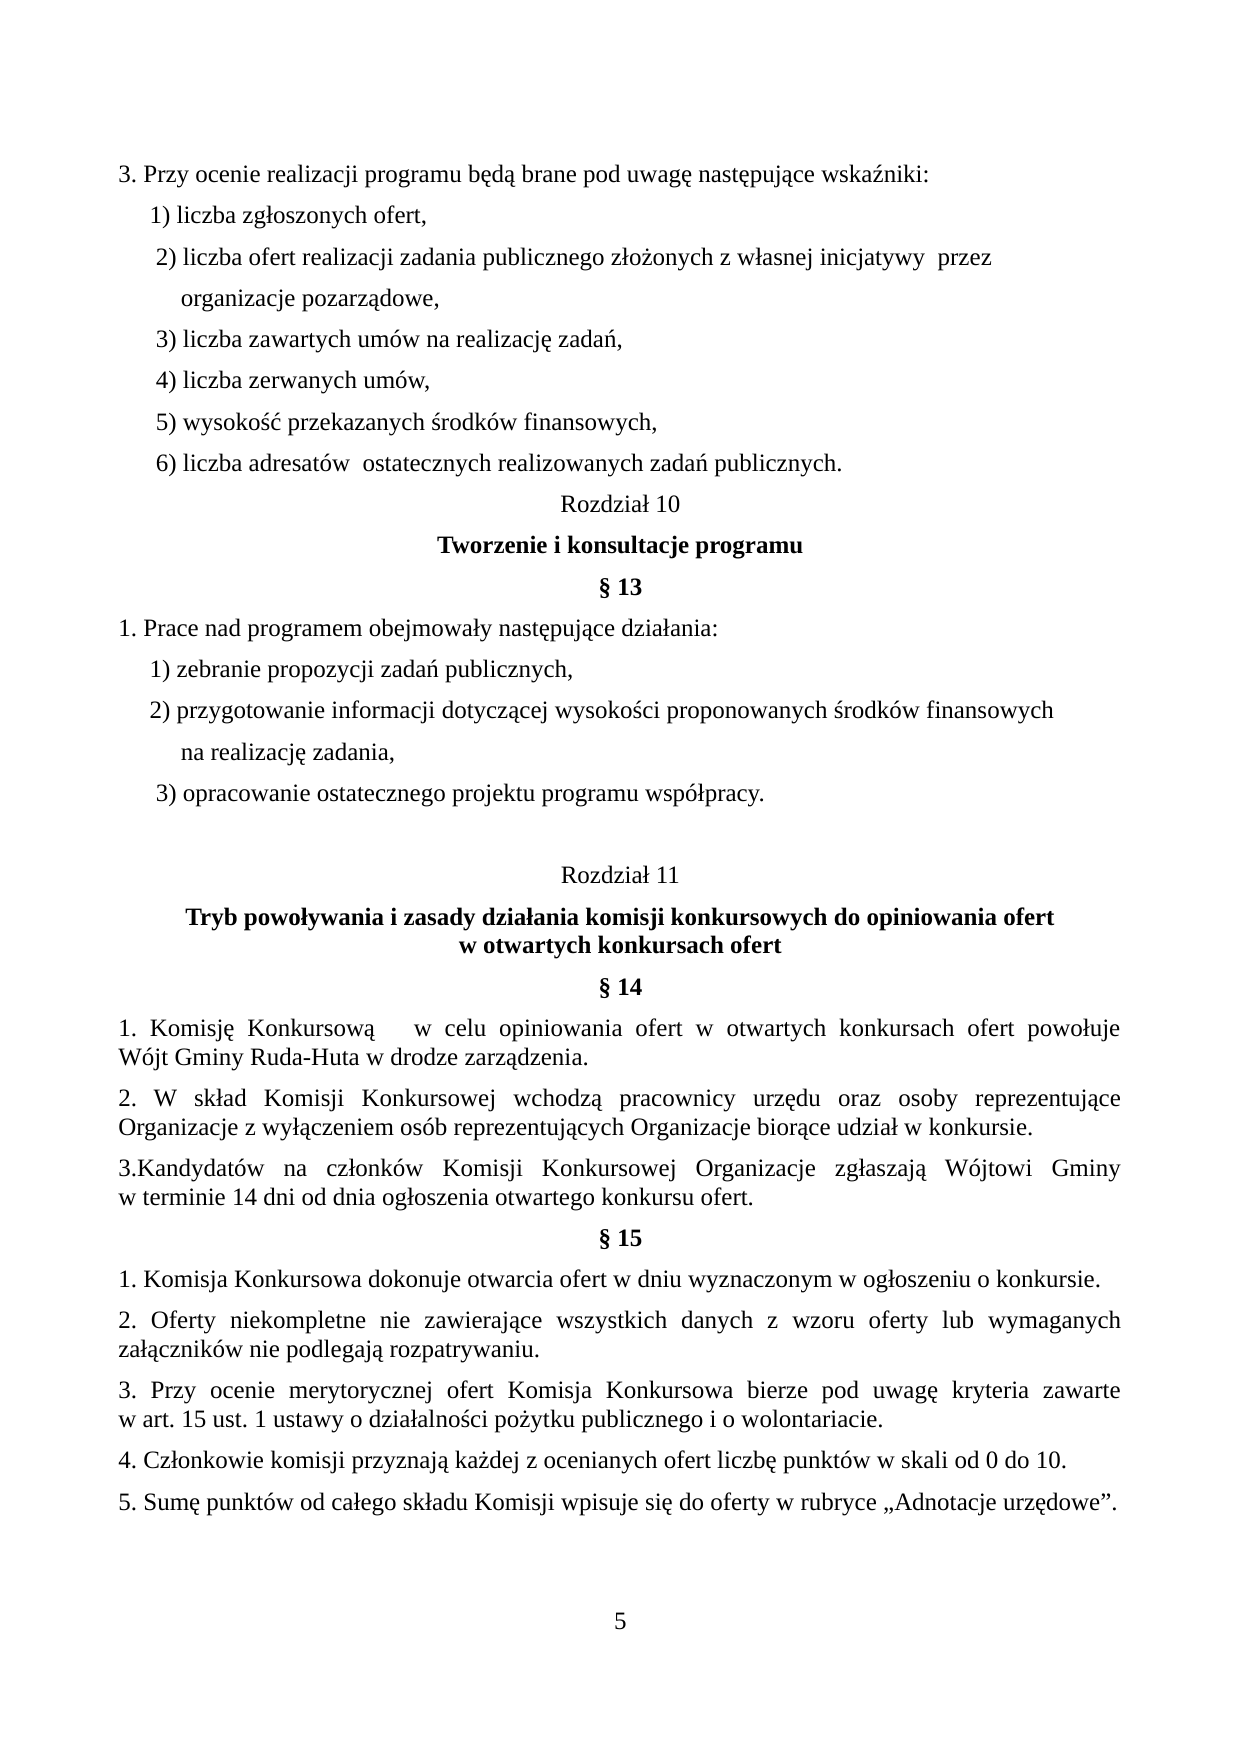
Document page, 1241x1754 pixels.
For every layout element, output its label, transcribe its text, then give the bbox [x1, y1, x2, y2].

text na realizację zadania, [118, 737, 1122, 766]
text 1. Komisję Konkursową w celu opiniowania ofert w otwartych konkursach ofert powołuje Wójt Gminy Ruda-Huta w drodze zarządzenia. [118, 1013, 1122, 1071]
text 1) liczba zgłoszonych ofert, [118, 201, 1122, 229]
text 1. Prace nad programem obejmowały następujące działania: [118, 613, 1122, 642]
text 4) liczba zerwanych umów, [118, 366, 1122, 394]
text 2) przygotowanie informacji dotyczącej wysokości proponowanych środków finansowych [118, 696, 1122, 724]
text organizacje pozarządowe, [118, 283, 1122, 312]
text Rozdział 11 [118, 861, 1122, 889]
text 3) liczba zawartych umów na realizację zadań, [118, 324, 1122, 353]
text Tworzenie i konsultacje programu [118, 531, 1122, 559]
text 2. Oferty niekompletne nie zawierające wszystkich danych z wzoru oferty lub wymaganych załączników nie podlegają rozpatrywaniu. [118, 1306, 1122, 1363]
text § 14 [118, 972, 1122, 1001]
text 6) liczba adresatów ostatecznych realizowanych zadań publicznych. [118, 448, 1122, 477]
text 1. Komisja Konkursowa dokonuje otwarcia ofert w dniu wyznaczonym w ogłoszeniu o konkursie. [118, 1264, 1122, 1293]
text 2) liczba ofert realizacji zadania publicznego złożonych z własnej inicjatywy przez [118, 242, 1122, 271]
text Rozdział 10 [118, 489, 1122, 518]
text 3. Przy ocenie realizacji programu będą brane pod uwagę następujące wskaźniki: [118, 159, 1122, 188]
text 3. Przy ocenie merytorycznej ofert Komisja Konkursowa bierze pod uwagę kryteria zawarte w art. 15 ust. 1 ustawy o działalności pożytku publicznego i o wolontariacie. [118, 1376, 1122, 1433]
text 5) wysokość przekazanych środków finansowych, [118, 407, 1122, 436]
text § 13 [118, 572, 1122, 601]
text 2. W skład Komisji Konkursowej wchodzą pracownicy urzędu oraz osoby reprezentujące Organizacje z wyłączeniem osób reprezentujących Organizacje biorące udział w konkursie. [118, 1083, 1122, 1141]
text 5. Sumę punktów od całego składu Komisji wpisuje się do oferty w rubryce „Adnotacje urzędowe”. [118, 1487, 1122, 1516]
text 4. Członkowie komisji przyznają każdej z ocenianych ofert liczbę punktów w skali od 0 do 10. [118, 1446, 1122, 1474]
text Tryb powoływania i zasady działania komisji konkursowych do opiniowania ofert w otwartych konkursach ofert [118, 902, 1122, 959]
text 3) opracowanie ostatecznego projektu programu współpracy. [118, 778, 1122, 807]
text 3.Kandydatów na członków Komisji Konkursowej Organizacje zgłaszają Wójtowi Gminy w terminie 14 dni od dnia ogłoszenia otwartego konkursu ofert. [118, 1153, 1122, 1211]
text 1) zebranie propozycji zadań publicznych, [118, 654, 1122, 683]
text § 15 [118, 1223, 1122, 1252]
